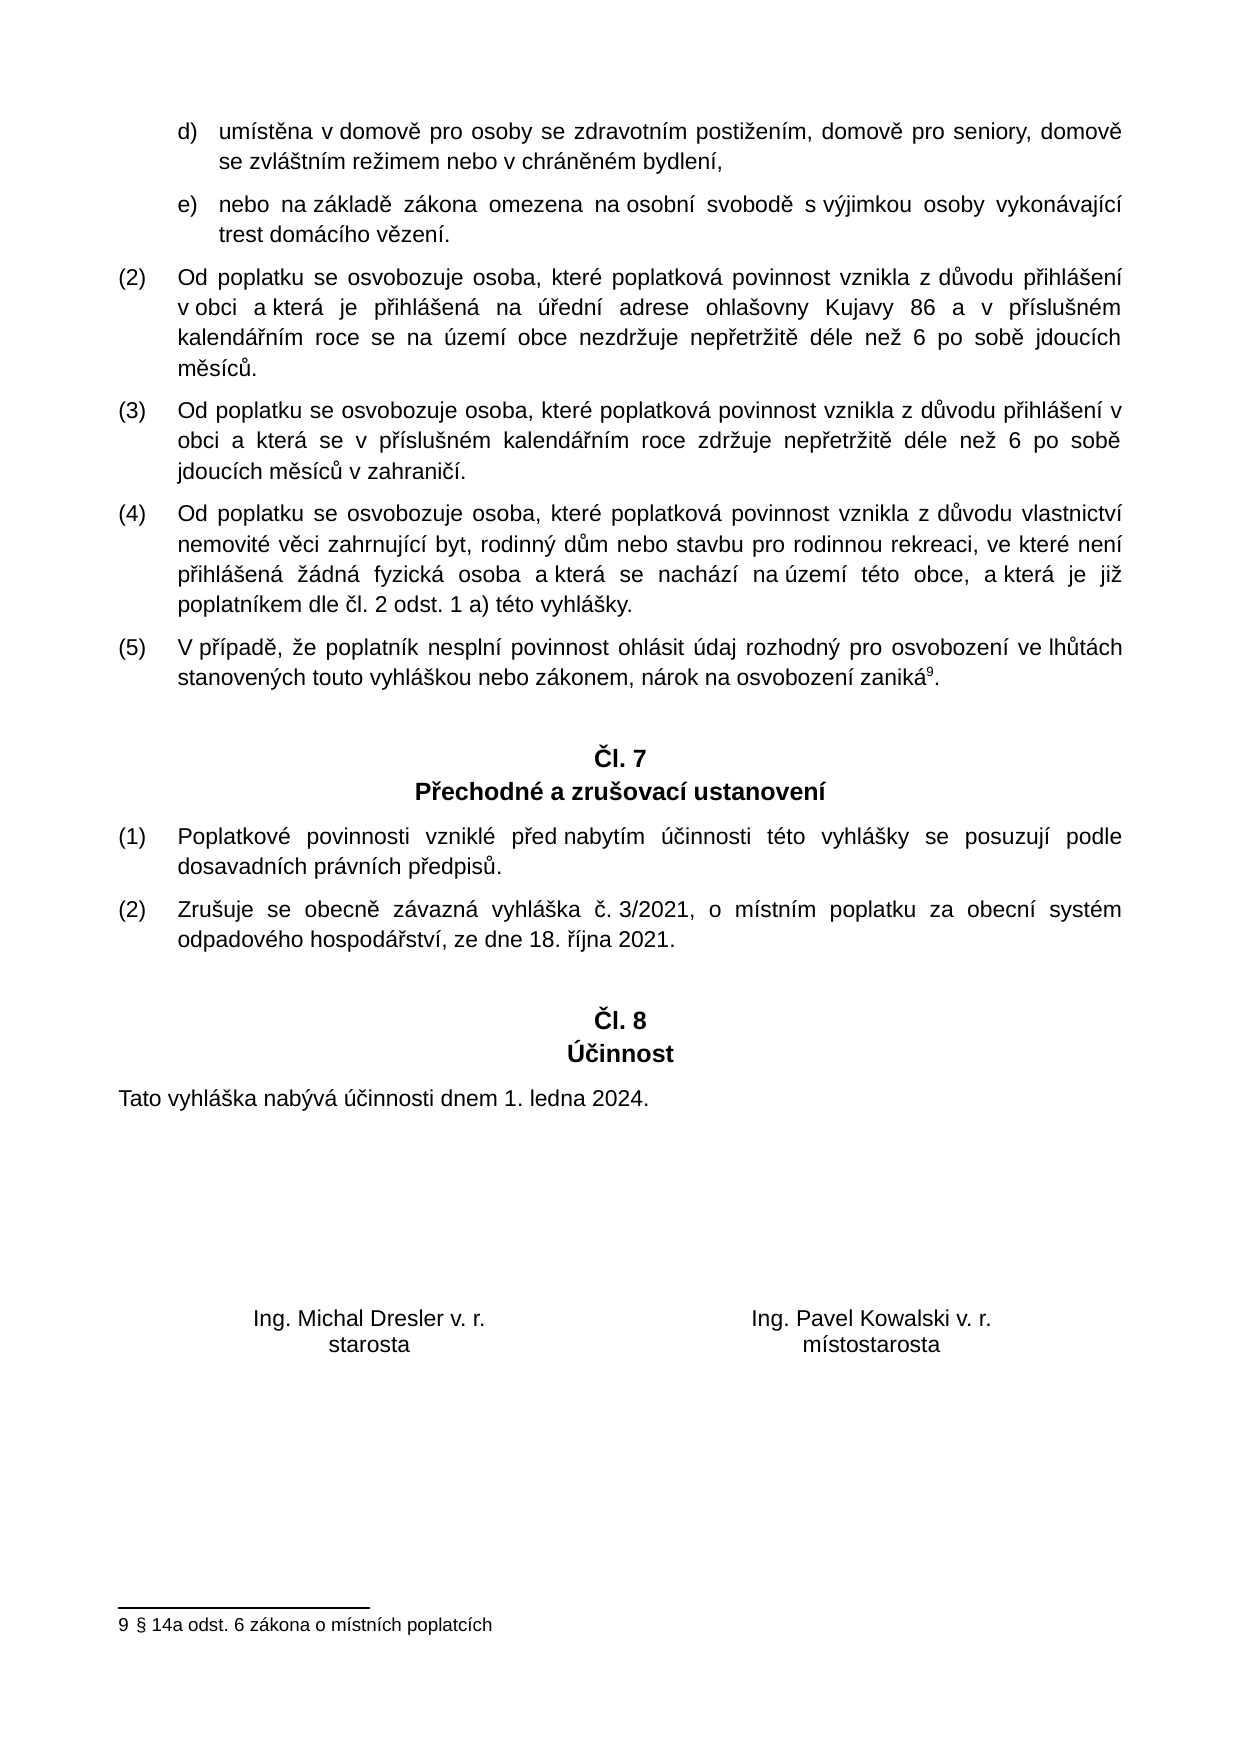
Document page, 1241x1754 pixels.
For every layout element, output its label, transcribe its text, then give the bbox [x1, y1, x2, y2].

list umístěna v domově pro osoby se zdravotním postižením, domově pro seniory, domově se zvláštním režimem nebo v chráněném bydlení, [177, 118, 1122, 175]
list Zrušuje se obecně závazná vyhláška č. 3/2021, o místním poplatku za obecní systém odpadového hospodářství, ze dne 18. října 2021. [118, 896, 1122, 952]
table_header Ing. Pavel Kowalski v. r. místostarosta [620, 1245, 1122, 1363]
subtitle Čl. 8 Účinnost [118, 1006, 1122, 1068]
list Od poplatku se osvobozuje osoba, které poplatková povinnost vznikla z důvodu vlastnictví nemovité věci zahrnující byt, rodinný dům nebo stavbu pro rodinnou rekreaci, ve které není přihlášená žádná fyzická osoba a která se nachází na území této obce, a která je již poplatníkem dle čl. 2 odst. 1 a) této vyhlášky. [118, 500, 1122, 617]
subtitle Čl. 7 Přechodné a zrušovací ustanovení [118, 744, 1122, 806]
list nebo na základě zákona omezena na osobní svobodě s výjimkou osoby vykonávající trest domácího vězení. [177, 191, 1122, 248]
table_cell [620, 1364, 1122, 1482]
list V případě, že poplatník nesplní povinnost ohlásit údaj rozhodný pro osvobození ve lhůtách stanovených touto vyhláškou nebo zákonem, nárok na osvobození zaniká. [118, 634, 1122, 690]
text Tato vyhláška nabývá účinnosti dnem 1. ledna 2024. [118, 1084, 1122, 1111]
list Od poplatku se osvobozuje osoba, které poplatková povinnost vznikla z důvodu přihlášení v obci a která se v příslušném kalendářním roce zdržuje nepřetržitě déle než 6 po sobě jdoucích měsíců v zahraničí. [118, 397, 1122, 484]
list § 14a odst. 6 zákona o místních poplatcích [118, 1614, 1122, 1635]
table_header Ing. Michal Dresler v. r. starosta [118, 1245, 620, 1363]
list Od poplatku se osvobozuje osoba, které poplatková povinnost vznikla z důvodu přihlášení v obci a která je přihlášená na úřední adrese ohlašovny Kujavy 86 a v příslušném kalendářním roce se na území obce nezdržuje nepřetržitě déle než 6 po sobě jdoucích měsíců. [118, 264, 1122, 381]
list Poplatkové povinnosti vzniklé před nabytím účinnosti této vyhlášky se posuzují podle dosavadních právních předpisů. [118, 823, 1122, 879]
table_cell [118, 1364, 620, 1482]
